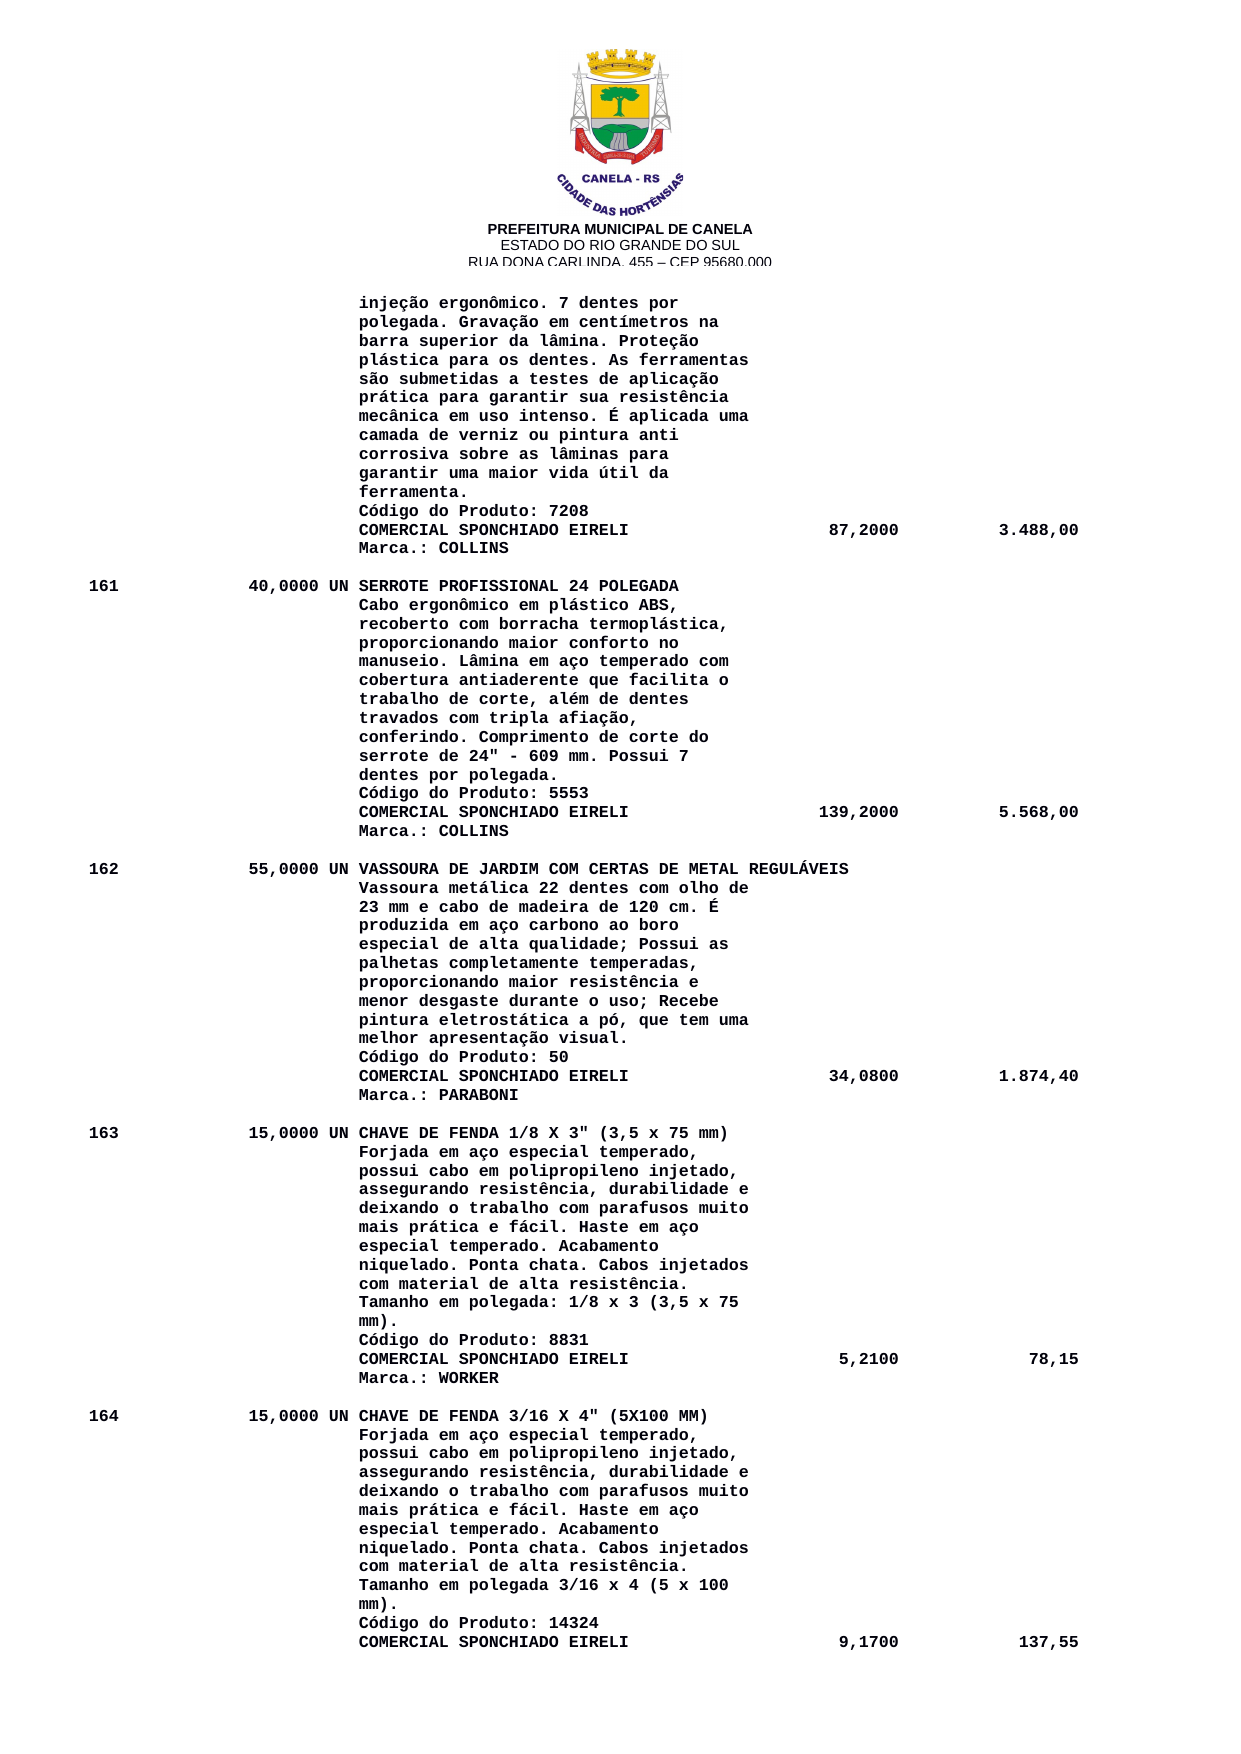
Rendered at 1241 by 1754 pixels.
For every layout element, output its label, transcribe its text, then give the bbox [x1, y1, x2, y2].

text injeção ergonômico. 7 dentes por polegada. Gravação em centímetros na barra superior da lâmina. Proteção plástica para os dentes. As ferramentas são submetidas a testes de aplicação prática para garantir sua resistência mecânica em uso intenso. É aplicada uma camada de verniz ou pintura anti corrosiva sobre as lâminas para garantir uma maior vida útil da ferramenta. Código do Produto: 7208 COMERCIAL SPONCHIADO EIRELI 87,2000 3.488,00 Marca.: COLLINS 161 40,0000 UN SERROTE PROFISSIONAL 24 POLEGADA Cabo ergonômico em plástico ABS, recoberto com borracha termoplástica, proporcionando maior conforto no manuseio. Lâmina em aço temperado com cobertura antiaderente que facilita o trabalho de corte, além de dentes travados com tripla afiação, conferindo. Comprimento de corte do serrote de 24" - 609 mm. Possui 7 dentes por polegada. Código do Produto: 5553 COMERCIAL SPONCHIADO EIRELI 139,2000 5.568,00 Marca.: COLLINS 162 55,0000 UN VASSOURA DE JARDIM COM CERTAS DE METAL REGULÁVEIS Vassoura metálica 22 dentes com olho de 23 mm e cabo de madeira de 120 cm. É produzida em aço carbono ao boro especial de alta qualidade; Possui as palhetas completamente temperadas, proporcionando maior resistência e menor desgaste durante o uso; Recebe pintura eletrostática a pó, que tem uma melhor apresentação visual. Código do Produto: 50 COMERCIAL SPONCHIADO EIRELI 34,0800 1.874,40 Marca.: PARABONI 163 15,0000 UN CHAVE DE FENDA 1/8 X 3" (3,5 x 75 mm) Forjada em aço especial temperado, possui cabo em polipropileno injetado, assegurando resistência, durabilidade e deixando o trabalho com parafusos muito mais prática e fácil. Haste em aço especial temperado. Acabamento niquelado. Ponta chata. Cabos injetados com material de alta resistência. Tamanho em polegada: 1/8 x 3 (3,5 x 75 mm). Código do Produto: 8831 COMERCIAL SPONCHIADO EIRELI 5,2100 78,15 Marca.: WORKER 164 15,0000 UN CHAVE DE FENDA 3/16 X 4" (5X100 MM) Forjada em aço especial temperado, possui cabo em polipropileno injetado, assegurando resistência, durabilidade e deixando o trabalho com parafusos muito mais prática e fácil. Haste em aço especial temperado. Acabamento niquelado. Ponta chata. Cabos injetados com material de alta resistência. Tamanho em polegada 3/16 x 4 (5 x 100 mm). Código do Produto: 14324 COMERCIAL SPONCHIADO EIRELI 9,1700 137,55 [88, 295, 1152, 1652]
picture [557, 49, 684, 216]
